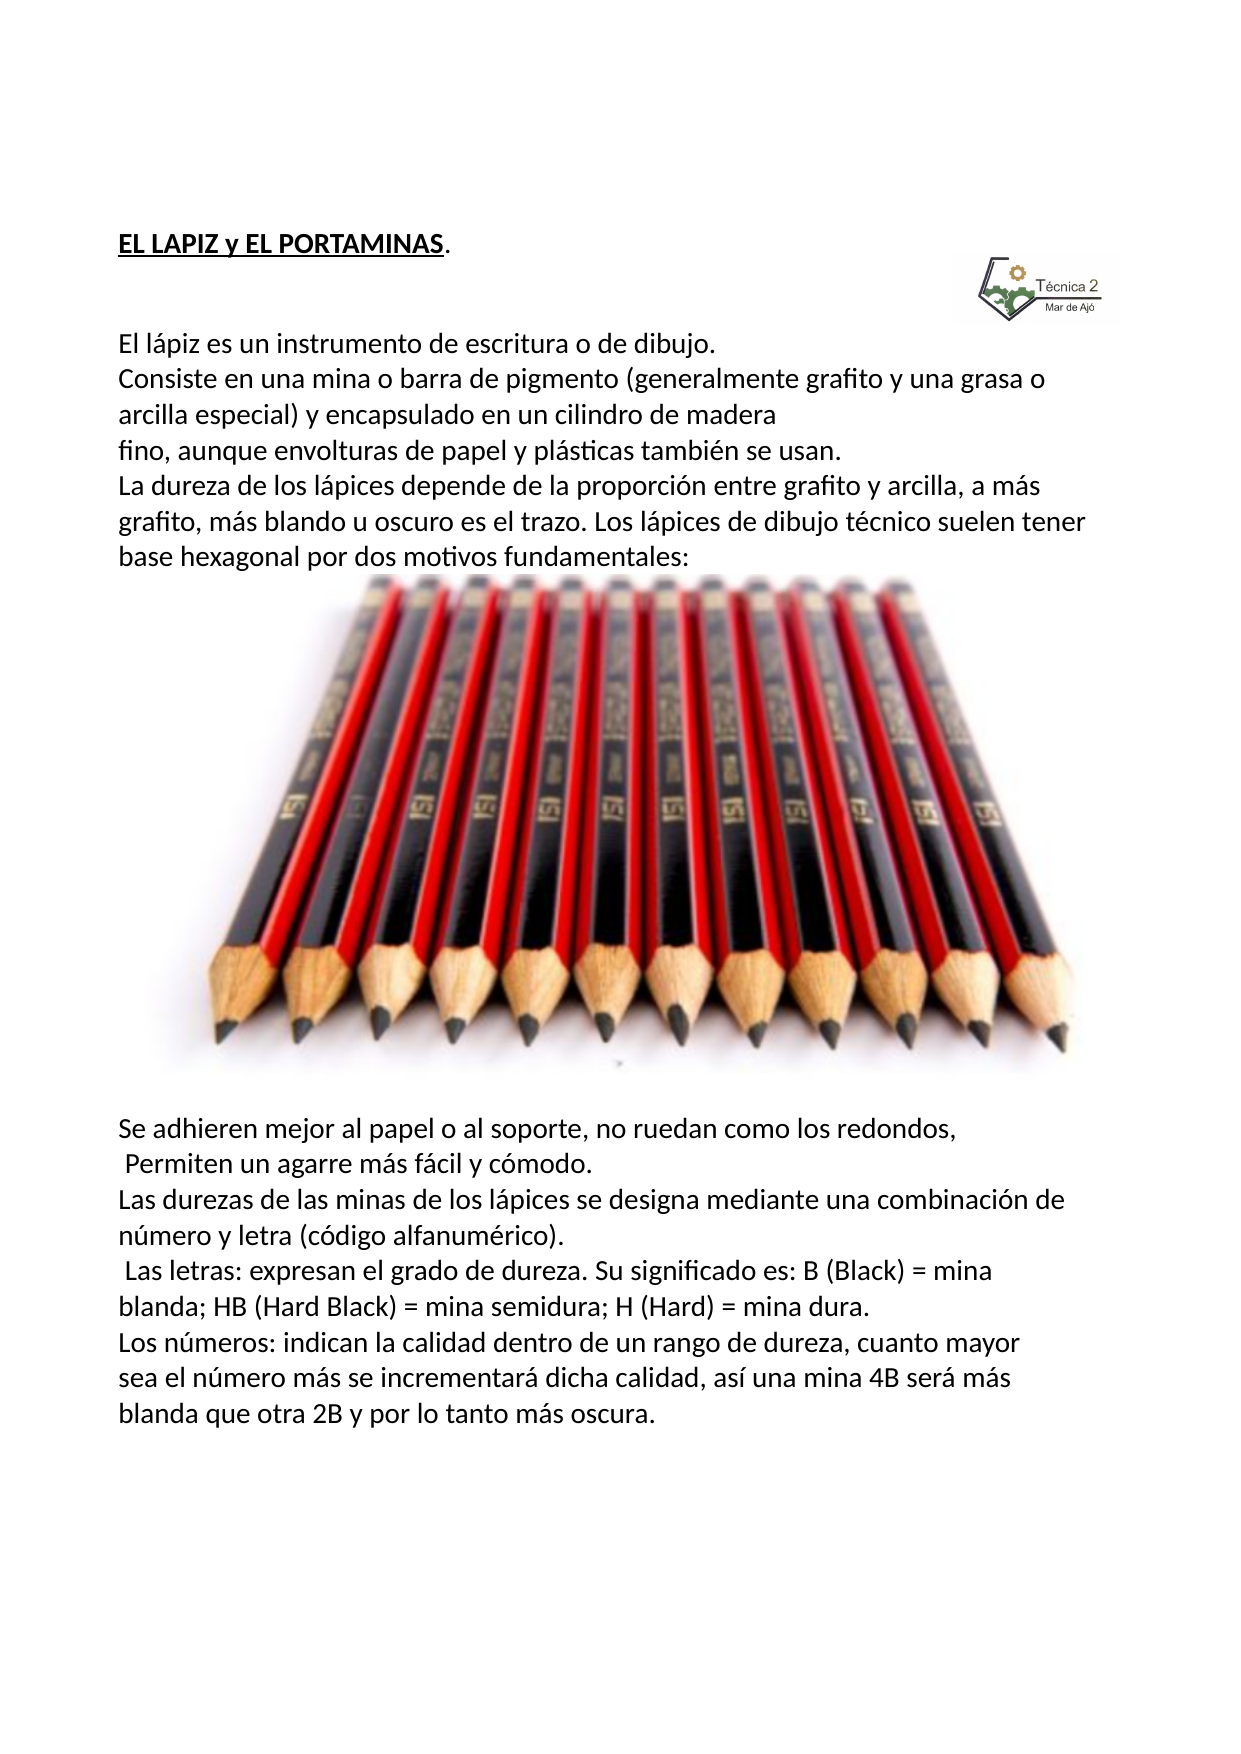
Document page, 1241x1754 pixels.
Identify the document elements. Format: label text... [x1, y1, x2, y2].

text Los números: indican la calidad dentro de un rango de dureza, cuanto mayor [118, 1324, 1122, 1359]
text sea el número más se incrementará dicha calidad, así una mina 4B será más [118, 1359, 1122, 1395]
text Se adhieren mejor al papel o al soporte, no ruedan como los redondos, [118, 1110, 1122, 1146]
text fino, aunque envolturas de papel y plásticas también se usan. [118, 432, 1122, 467]
text número y letra (código alfanumérico). [118, 1217, 1122, 1252]
text Consiste en una mina o barra de pigmento (generalmente grafito y una grasa o arcilla especial) y encapsulado en un cilindro de madera [118, 360, 1122, 432]
text El lápiz es un instrumento de escritura o de dibujo. [118, 325, 1122, 360]
text La dureza de los lápices depende de la proporción entre grafito y arcilla, a más grafito, más blando u oscuro es el trazo. Los lápices de dibujo técnico suelen tener base hexagonal por dos motivos fundamentales: [118, 467, 1122, 574]
text blanda que otra 2B y por lo tanto más oscura. [118, 1395, 1122, 1431]
text Permiten un agarre más fácil y cómodo. [118, 1146, 1122, 1181]
text blanda; HB (Hard Black) = mina semidura; H (Hard) = mina dura. [118, 1288, 1122, 1324]
text Las letras: expresan el grado de dureza. Su significado es: B (Black) = mina [118, 1252, 1122, 1288]
text Las durezas de las minas de los lápices se designa mediante una combinación de [118, 1181, 1122, 1217]
text EL LAPIZ y EL PORTAMINAS. [118, 225, 1122, 325]
